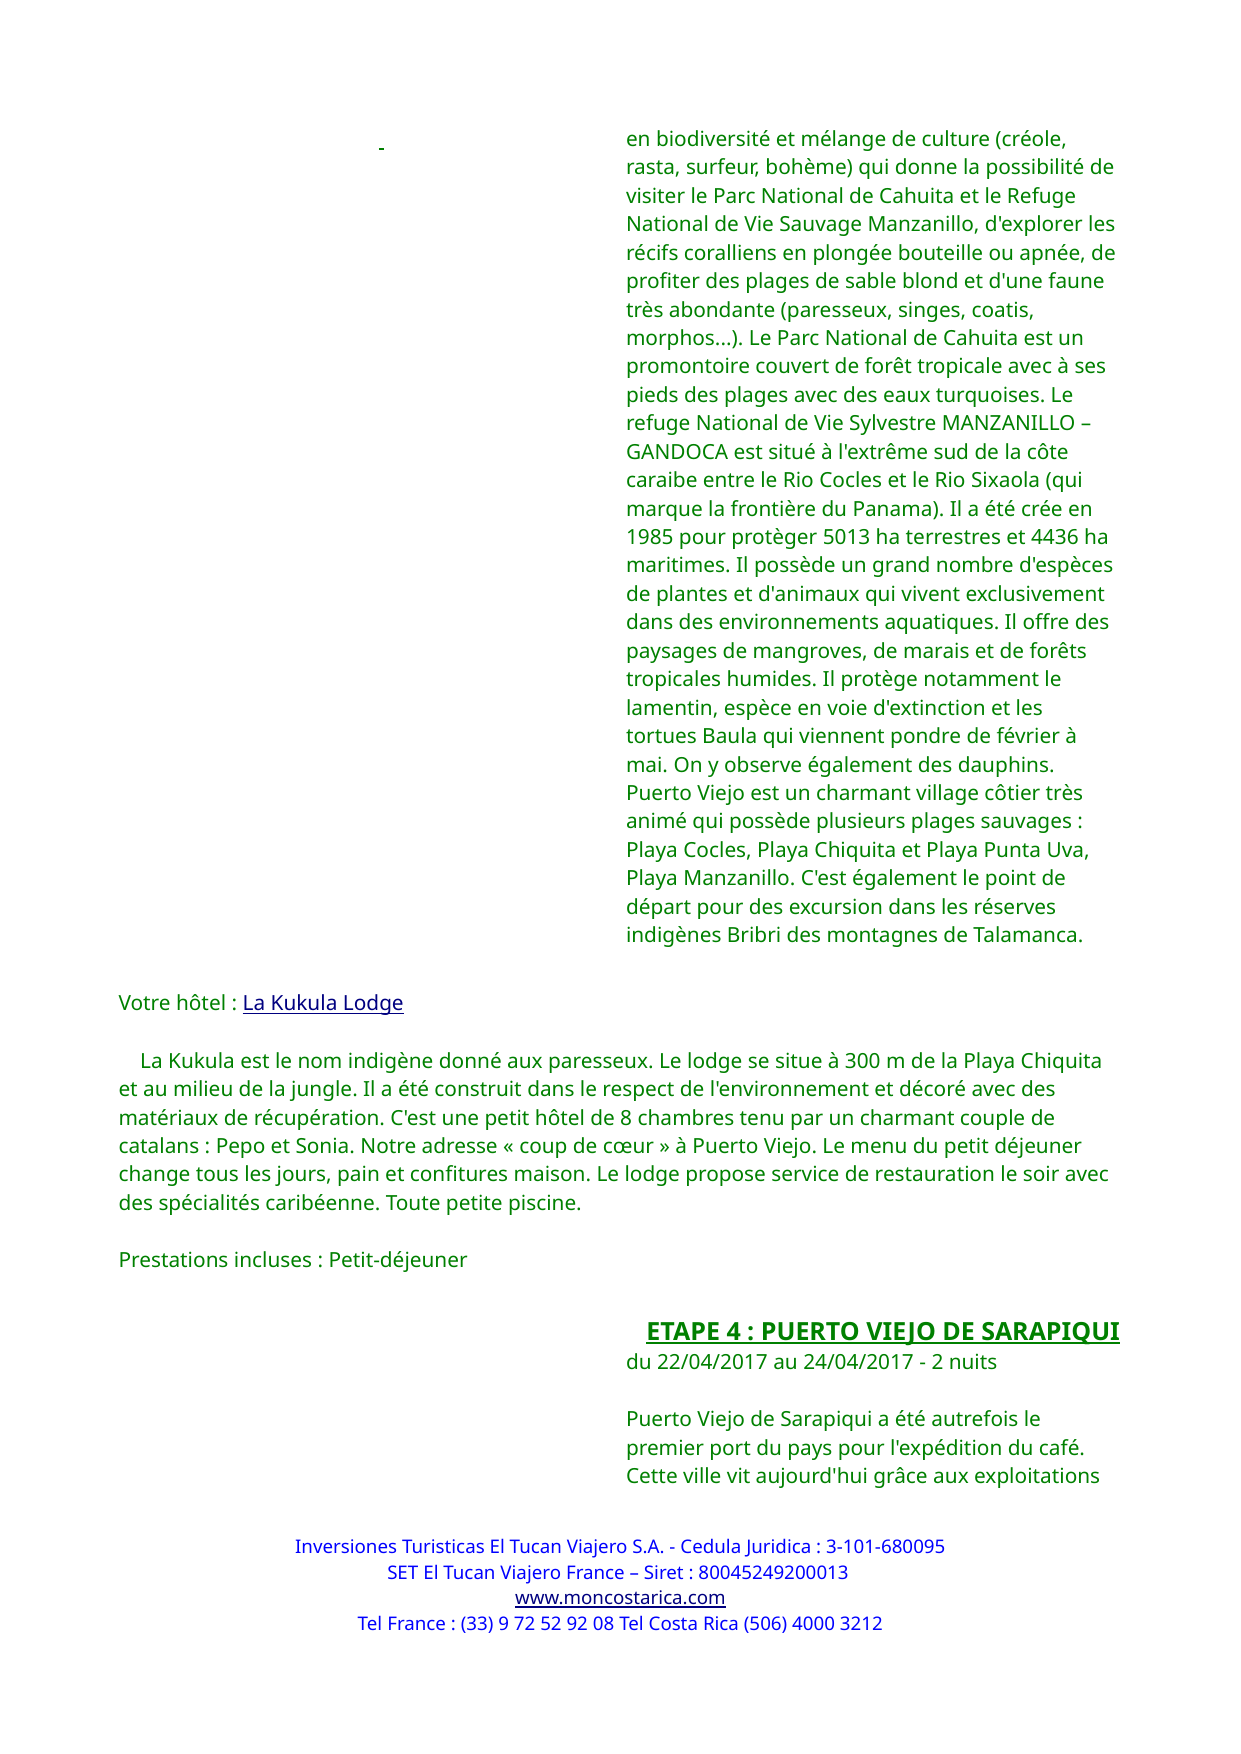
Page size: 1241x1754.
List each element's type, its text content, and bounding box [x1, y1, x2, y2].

table_header ETAPE 4 : PUERTO VIEJO DE SARAPIQUI du 22/04/2017 au 24/04/2017 - 2 nuits Puerto Viejo de Sarapiqui a été autrefois le premier port du pays pour l'expédition du café. Cette ville vit aujourd'hui grâce aux exploitations [620, 1308, 1122, 1495]
table_header [118, 118, 620, 954]
table_header ETAPE 3 : PUERTO VIEJO DE TALAMANCA du 18/04/2017 au 22/04/2017 - 4 nuits Une étape au bord de la mer des caraïbes unique en biodiversité et mélange de culture (créole, rasta, surfeur, bohème) qui donne la possibilité de visiter le Parc National de Cahuita et le Refuge National de Vie Sauvage Manzanillo, d'explorer les récifs coralliens en plongée bouteille ou apnée, de profiter des plages de sable blond et d'une faune très abondante (paresseux, singes, coatis, morphos...). Le Parc National de Cahuita est un promontoire couvert de forêt tropicale avec à ses pieds des plages avec des eaux turquoises. Le refuge National de Vie Sylvestre MANZANILLO – GANDOCA est situé à l'extrême sud de la côte caraibe entre le Rio Cocles et le Rio Sixaola (qui marque la frontière du Panama). Il a été crée en 1985 pour protèger 5013 ha terrestres et 4436 ha maritimes. Il possède un grand nombre d'espèces de plantes et d'animaux qui vivent exclusivement dans des environnements aquatiques. Il offre des paysages de mangroves, de marais et de forêts tropicales humides. Il protège notamment le lamentin, espèce en voie d'extinction et les tortues Baula qui viennent pondre de février à mai. On y observe également des dauphins. Puerto Viejo est un charmant village côtier très animé qui possède plusieurs plages sauvages : Playa Cocles, Playa Chiquita et Playa Punta Uva, Playa Manzanillo. C'est également le point de départ pour des excursion dans les réserves indigènes Bribri des montagnes de Talamanca. [620, 118, 1122, 954]
table_header [118, 1308, 620, 1495]
text Votre hôtel : La Kukula Lodge [118, 988, 1122, 1017]
text La Kukula est le nom indigène donné aux paresseux. Le lodge se situe à 300 m de la Playa Chiquita et au milieu de la jungle. Il a été construit dans le respect de l'environnement et décoré avec des matériaux de récupération. C'est une petit hôtel de 8 chambres tenu par un charmant couple de catalans : Pepo et Sonia. Notre adresse « coup de cœur » à Puerto Viejo. Le menu du petit déjeuner change tous les jours, pain et confitures maison. Le lodge propose service de restauration le soir avec des spécialités caribéenne. Toute petite piscine. [118, 1046, 1122, 1216]
text Prestations incluses : Petit-déjeuner [118, 1245, 1122, 1273]
